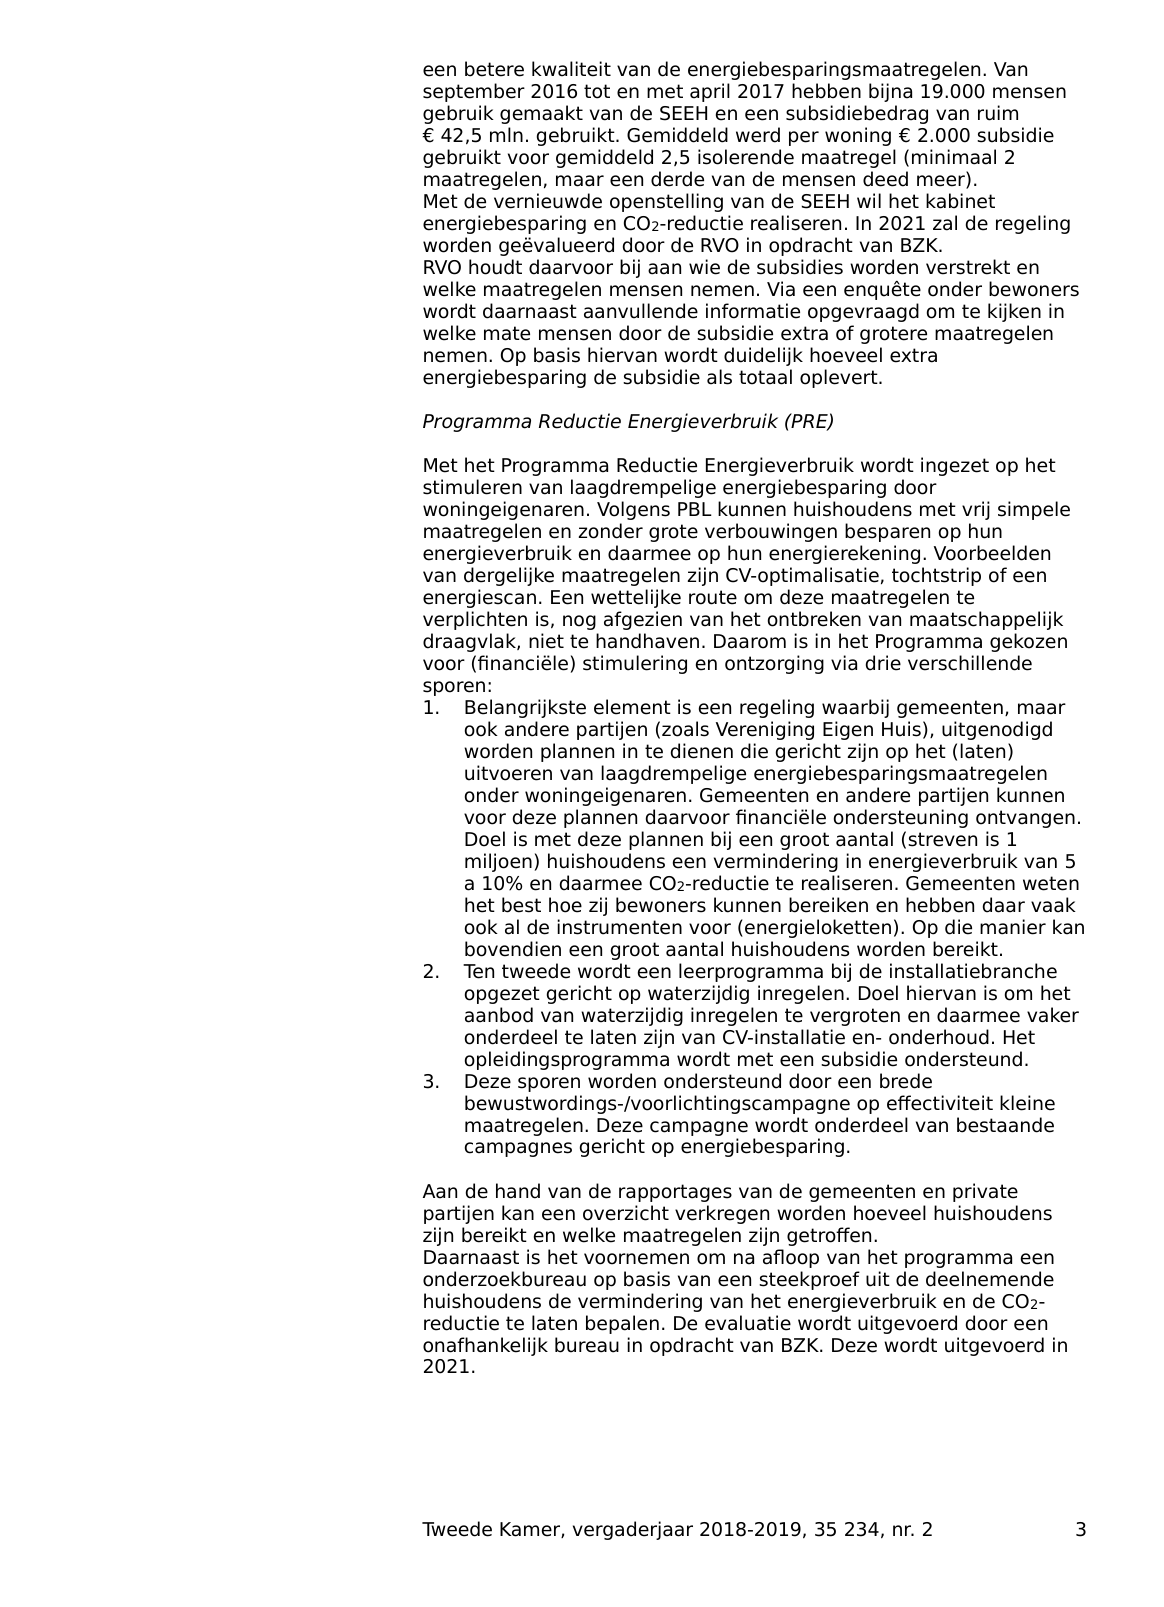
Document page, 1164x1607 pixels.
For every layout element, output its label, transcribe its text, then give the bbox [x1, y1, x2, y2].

text Met het Programma Reductie Energieverbruik wordt ingezet op het stimuleren van laagdrempelige energiebesparing door woningeigenaren. Volgens PBL kunnen huishoudens met vrij simpele maatregelen en zonder grote verbouwingen besparen op hun energieverbruik en daarmee op hun energierekening. Voorbeelden van dergelijke maatregelen zijn CV-optimalisatie, tochtstrip of een energiescan. Een wettelijke route om deze maatregelen te verplichten is, nog afgezien van het ontbreken van maatschappelijk draagvlak, niet te handhaven. Daarom is in het Programma gekozen voor (financiële) stimulering en ontzorging via drie verschillende sporen: [422, 455, 1087, 697]
text Aan de hand van de rapportages van de gemeenten en private partijen kan een overzicht verkregen worden hoeveel huishoudens zijn bereikt en welke maatregelen zijn getroffen. [422, 1181, 1087, 1247]
text Met de vernieuwde openstelling van de SEEH wil het kabinet energiebesparing en CO2-reductie realiseren. In 2021 zal de regeling worden geëvalueerd door de RVO in opdracht van BZK. [422, 191, 1087, 257]
text 2. Ten tweede wordt een leerprogramma bij de installatiebranche opgezet gericht op waterzijdig inregelen. Doel hiervan is om het aanbod van waterzijdig inregelen te vergroten en daarmee vaker onderdeel te laten zijn van CV-installatie en- onderhoud. Het opleidingsprogramma wordt met een subsidie ondersteund. [422, 961, 1087, 1071]
text 1. Belangrijkste element is een regeling waarbij gemeenten, maar ook andere partijen (zoals Vereniging Eigen Huis), uitgenodigd worden plannen in te dienen die gericht zijn op het (laten) uitvoeren van laagdrempelige energiebesparingsmaatregelen onder woningeigenaren. Gemeenten en andere partijen kunnen voor deze plannen daarvoor financiële ondersteuning ontvangen. Doel is met deze plannen bij een groot aantal (streven is 1 miljoen) huishoudens een vermindering in energieverbruik van 5 a 10% en daarmee CO2-reductie te realiseren. Gemeenten weten het best hoe zij bewoners kunnen bereiken en hebben daar vaak ook al de instrumenten voor (energieloketten). Op die manier kan bovendien een groot aantal huishoudens worden bereikt. [422, 697, 1087, 961]
text een betere kwaliteit van de energiebesparingsmaatregelen. Van september 2016 tot en met april 2017 hebben bijna 19.000 mensen gebruik gemaakt van de SEEH en een subsidiebedrag van ruim [422, 59, 1087, 125]
text Daarnaast is het voornemen om na afloop van het programma een onderzoekbureau op basis van een steekproef uit de deelnemende huishoudens de vermindering van het energieverbruik en de CO2-reductie te laten bepalen. De evaluatie wordt uitgevoerd door een onafhankelijk bureau in opdracht van BZK. Deze wordt uitgevoerd in 2021. [422, 1247, 1087, 1378]
subtitle Programma Reductie Energieverbruik (PRE) [422, 411, 1087, 433]
text 3. Deze sporen worden ondersteund door een brede bewustwordings-/voorlichtingscampagne op effectiviteit kleine maatregelen. Deze campagne wordt onderdeel van bestaande campagnes gericht op energiebesparing. [422, 1071, 1087, 1158]
text € 42,5 mln. gebruikt. Gemiddeld werd per woning € 2.000 subsidie gebruikt voor gemiddeld 2,5 isolerende maatregel (minimaal 2 maatregelen, maar een derde van de mensen deed meer). [422, 125, 1087, 191]
text RVO houdt daarvoor bij aan wie de subsidies worden verstrekt en welke maatregelen mensen nemen. Via een enquête onder bewoners wordt daarnaast aanvullende informatie opgevraagd om te kijken in welke mate mensen door de subsidie extra of grotere maatregelen nemen. Op basis hiervan wordt duidelijk hoeveel extra energiebesparing de subsidie als totaal oplevert. [422, 257, 1087, 389]
